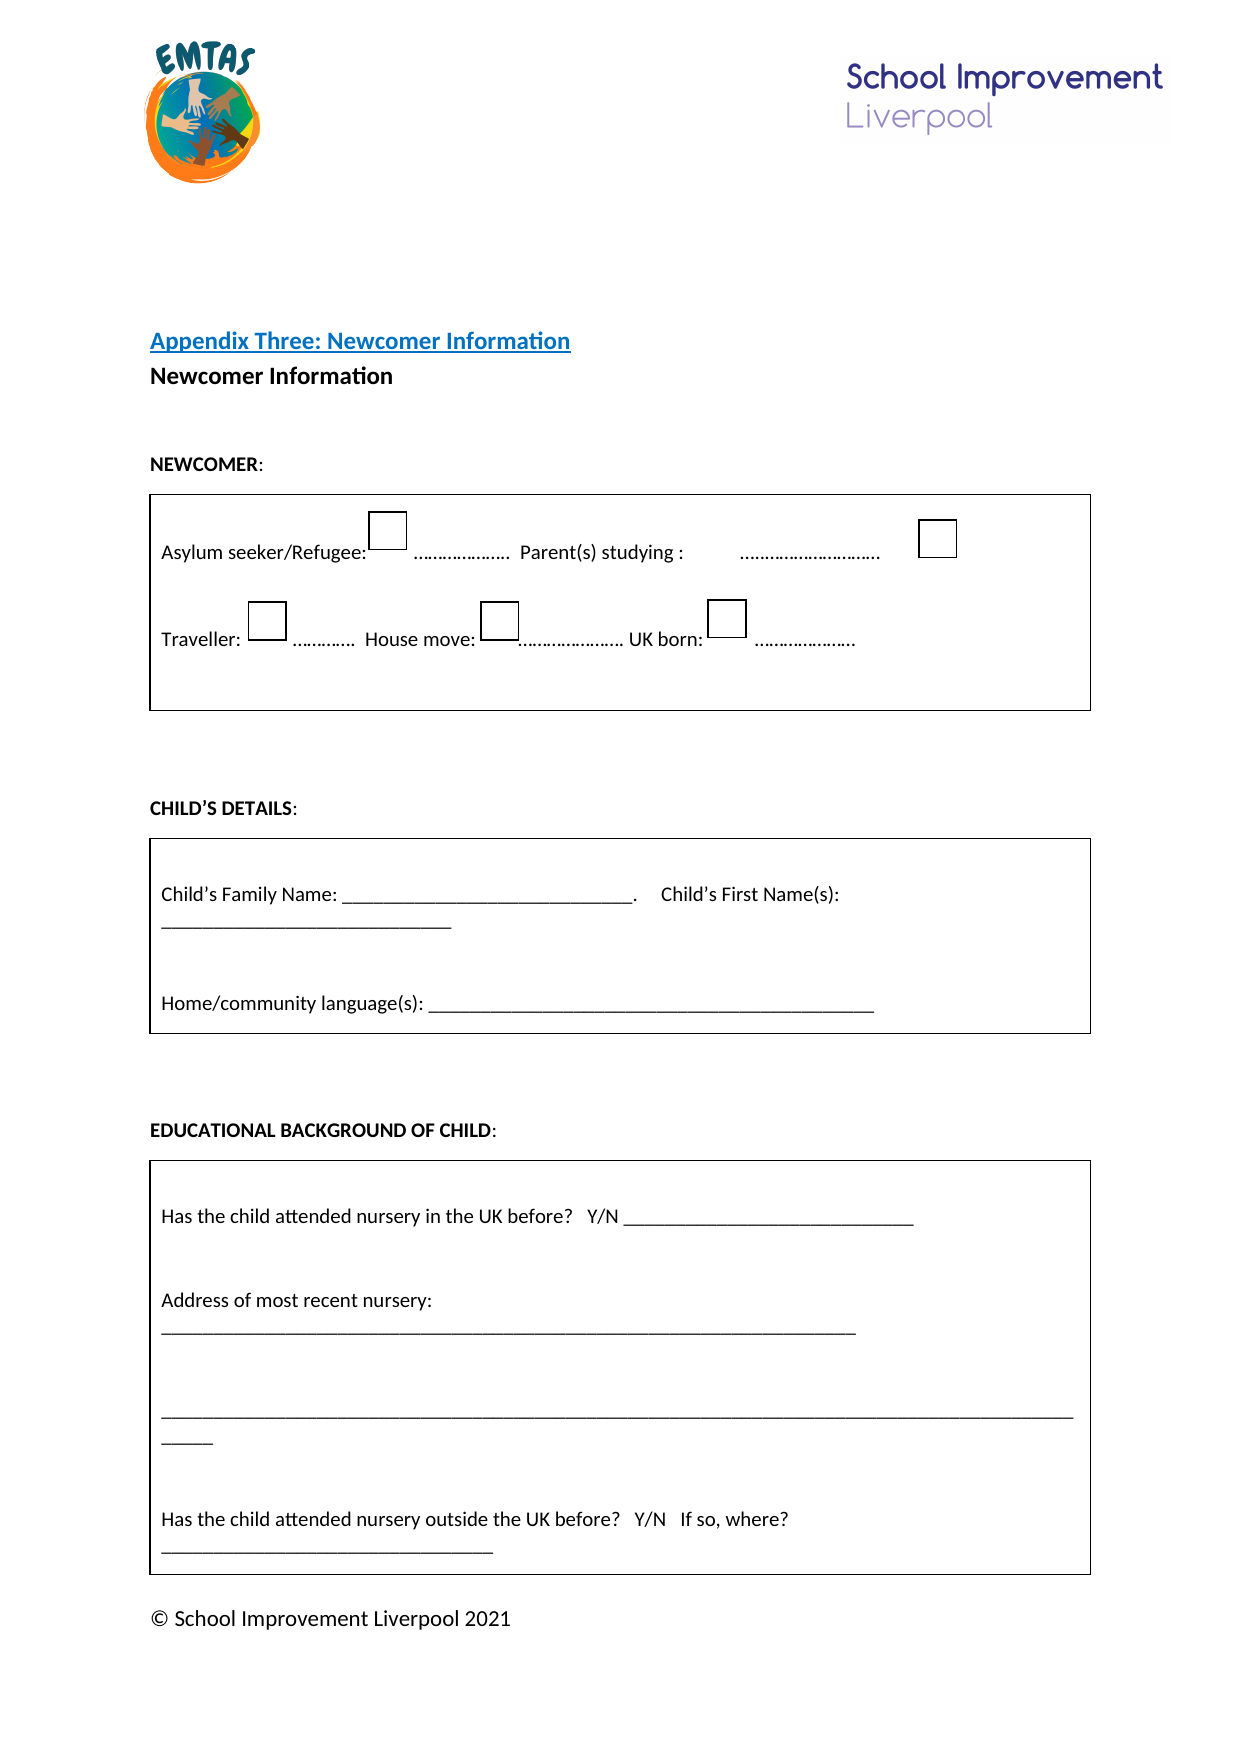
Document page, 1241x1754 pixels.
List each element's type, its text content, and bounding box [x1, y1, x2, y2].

text Newcomer Information [150, 360, 1184, 391]
text EDUCATIONAL BACKGROUND OF CHILD: [150, 1118, 1090, 1143]
text CHILD’S DETAILS: [150, 796, 1090, 821]
text NEWCOMER: [150, 451, 1184, 476]
table_header Child’s Family Name: ____________________________. Child’s First Name(s): ____________________________ Home/community language(s): ___________________________________________ [151, 839, 1090, 1032]
table_header Has the child attended nursery in the UK before? Y/N ____________________________ Address of most recent nursery: ___________________________________________________________________ _____________________________________________________________________________________________ Has the child attended nursery outside the UK before? Y/N If so, where? ________________________________ [151, 1161, 1090, 1574]
table_header Asylum seeker/Refugee: ……………….. Parent(s) studying : …..…………………… Traveller: …………. House move: …………………. UK born: ………………… [151, 495, 1090, 710]
text Appendix Three: Newcomer Information [150, 325, 1090, 356]
